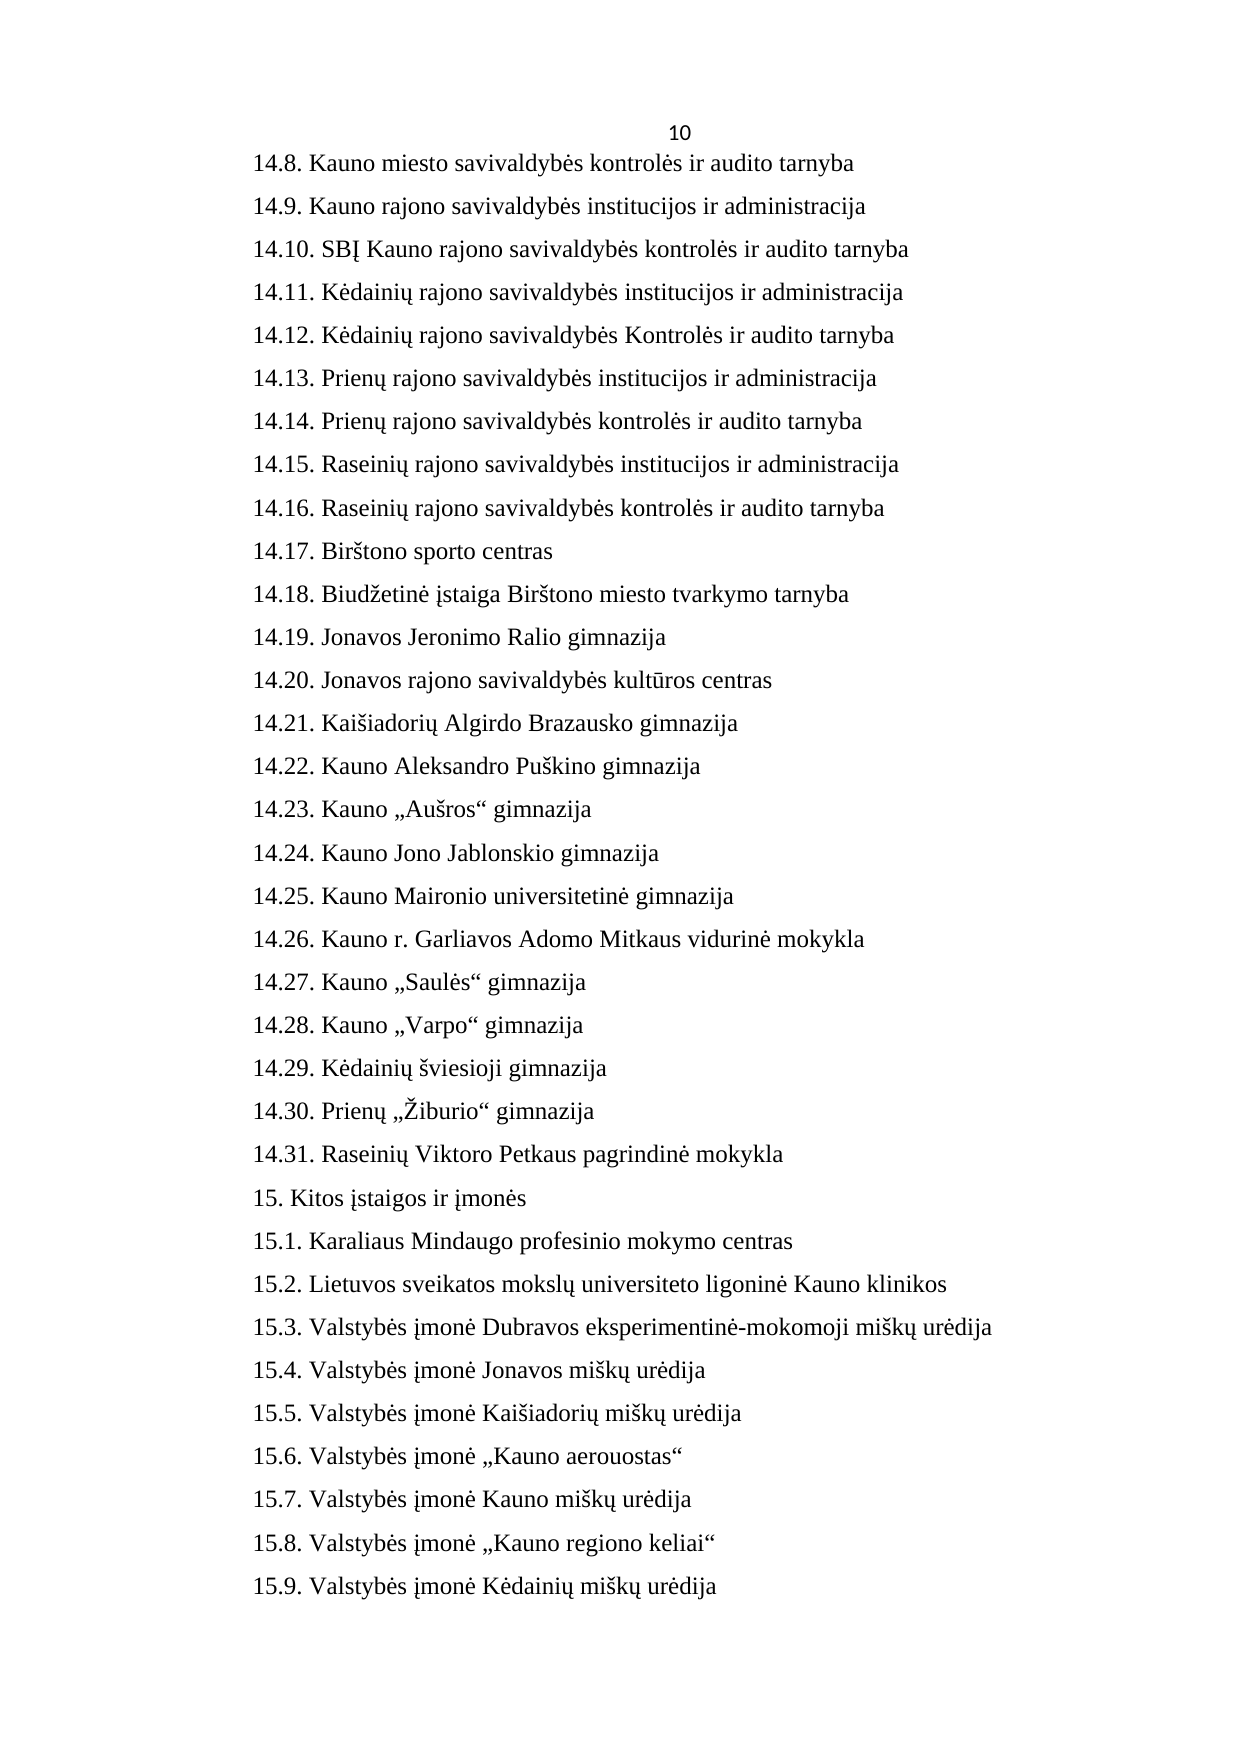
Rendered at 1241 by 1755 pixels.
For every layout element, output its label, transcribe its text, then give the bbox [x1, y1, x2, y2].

text 15.1. Karaliaus Mindaugo profesinio mokymo centras [177, 1226, 1181, 1254]
text 15.6. Valstybės įmonė „Kauno aerouostas“ [177, 1441, 1181, 1470]
text 14.27. Kauno „Saulės“ gimnazija [177, 967, 1181, 996]
text 14.14. Prienų rajono savivaldybės kontrolės ir audito tarnyba [177, 406, 1181, 435]
text 14.29. Kėdainių šviesioji gimnazija [177, 1053, 1181, 1082]
text 14.22. Kauno Aleksandro Puškino gimnazija [177, 751, 1181, 780]
text 15.8. Valstybės įmonė „Kauno regiono keliai“ [177, 1528, 1181, 1556]
text 14.21. Kaišiadorių Algirdo Brazausko gimnazija [177, 708, 1181, 737]
text 14.13. Prienų rajono savivaldybės institucijos ir administracija [177, 363, 1181, 392]
text 14.12. Kėdainių rajono savivaldybės Kontrolės ir audito tarnyba [177, 320, 1181, 349]
text 15. Kitos įstaigos ir įmonės [177, 1183, 1181, 1211]
text 14.15. Raseinių rajono savivaldybės institucijos ir administracija [177, 449, 1181, 478]
text 14.30. Prienų „Žiburio“ gimnazija [177, 1096, 1181, 1125]
text 14.24. Kauno Jono Jablonskio gimnazija [177, 838, 1181, 866]
text 15.7. Valstybės įmonė Kauno miškų urėdija [177, 1484, 1181, 1513]
text 15.9. Valstybės įmonė Kėdainių miškų urėdija [177, 1571, 1181, 1599]
text 15.3. Valstybės įmonė Dubravos eksperimentinė-mokomoji miškų urėdija [177, 1312, 1181, 1341]
text 14.23. Kauno „Aušros“ gimnazija [177, 794, 1181, 823]
text 14.18. Biudžetinė įstaiga Birštono miesto tvarkymo tarnyba [177, 579, 1181, 608]
text 15.5. Valstybės įmonė Kaišiadorių miškų urėdija [177, 1398, 1181, 1427]
text 14.17. Birštono sporto centras [177, 536, 1181, 564]
text 15.2. Lietuvos sveikatos mokslų universiteto ligoninė Kauno klinikos [177, 1269, 1181, 1298]
text 14.9. Kauno rajono savivaldybės institucijos ir administracija [177, 191, 1181, 219]
text 14.11. Kėdainių rajono savivaldybės institucijos ir administracija [177, 277, 1181, 306]
text 14.8. Kauno miesto savivaldybės kontrolės ir audito tarnyba [177, 148, 1181, 176]
text 14.19. Jonavos Jeronimo Ralio gimnazija [177, 622, 1181, 651]
text 14.20. Jonavos rajono savivaldybės kultūros centras [177, 665, 1181, 694]
text 14.26. Kauno r. Garliavos Adomo Mitkaus vidurinė mokykla [177, 924, 1181, 953]
text 15.4. Valstybės įmonė Jonavos miškų urėdija [177, 1355, 1181, 1384]
text 14.28. Kauno „Varpo“ gimnazija [177, 1010, 1181, 1039]
text 14.31. Raseinių Viktoro Petkaus pagrindinė mokykla [177, 1139, 1181, 1168]
text 14.10. SBĮ Kauno rajono savivaldybės kontrolės ir audito tarnyba [177, 234, 1181, 263]
text 14.25. Kauno Maironio universitetinė gimnazija [177, 881, 1181, 909]
text 14.16. Raseinių rajono savivaldybės kontrolės ir audito tarnyba [177, 493, 1181, 521]
